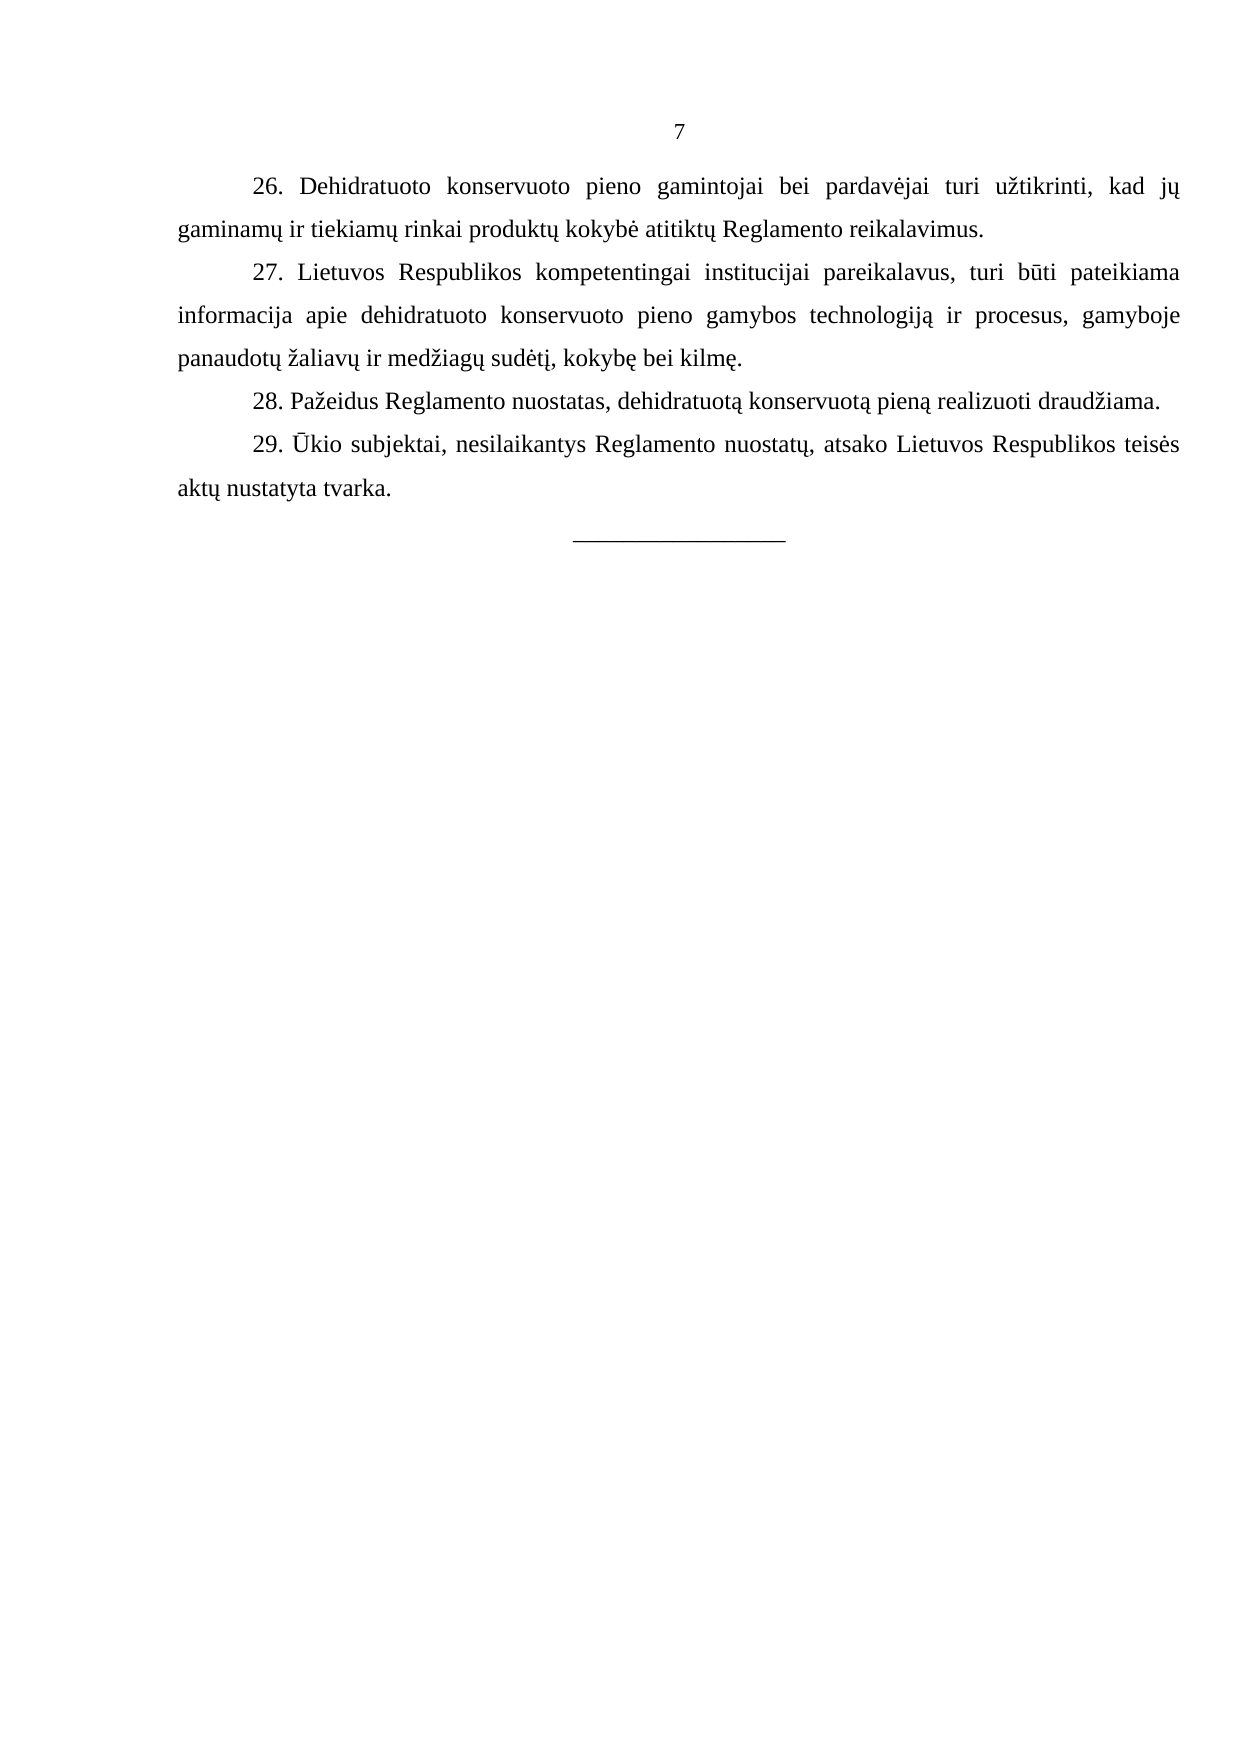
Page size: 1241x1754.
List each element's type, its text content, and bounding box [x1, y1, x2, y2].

text 26. Dehidratuoto konservuoto pieno gamintojai bei pardavėjai turi užtikrinti, kad jų gaminamų ir tiekiamų rinkai produktų kokybė atitiktų Reglamento reikalavimus. [177, 171, 1181, 243]
text _________________ [177, 516, 1181, 544]
text 27. Lietuvos Respublikos kompetentingai institucijai pareikalavus, turi būti pateikiama informacija apie dehidratuoto konservuoto pieno gamybos technologiją ir procesus, gamyboje panaudotų žaliavų ir medžiagų sudėtį, kokybę bei kilmę. [177, 257, 1181, 372]
text 28. Pažeidus Reglamento nuostatas, dehidratuotą konservuotą pieną realizuoti draudžiama. [177, 386, 1181, 415]
text 29. Ūkio subjektai, nesilaikantys Reglamento nuostatų, atsako Lietuvos Respublikos teisės aktų nustatyta tvarka. [177, 429, 1181, 501]
